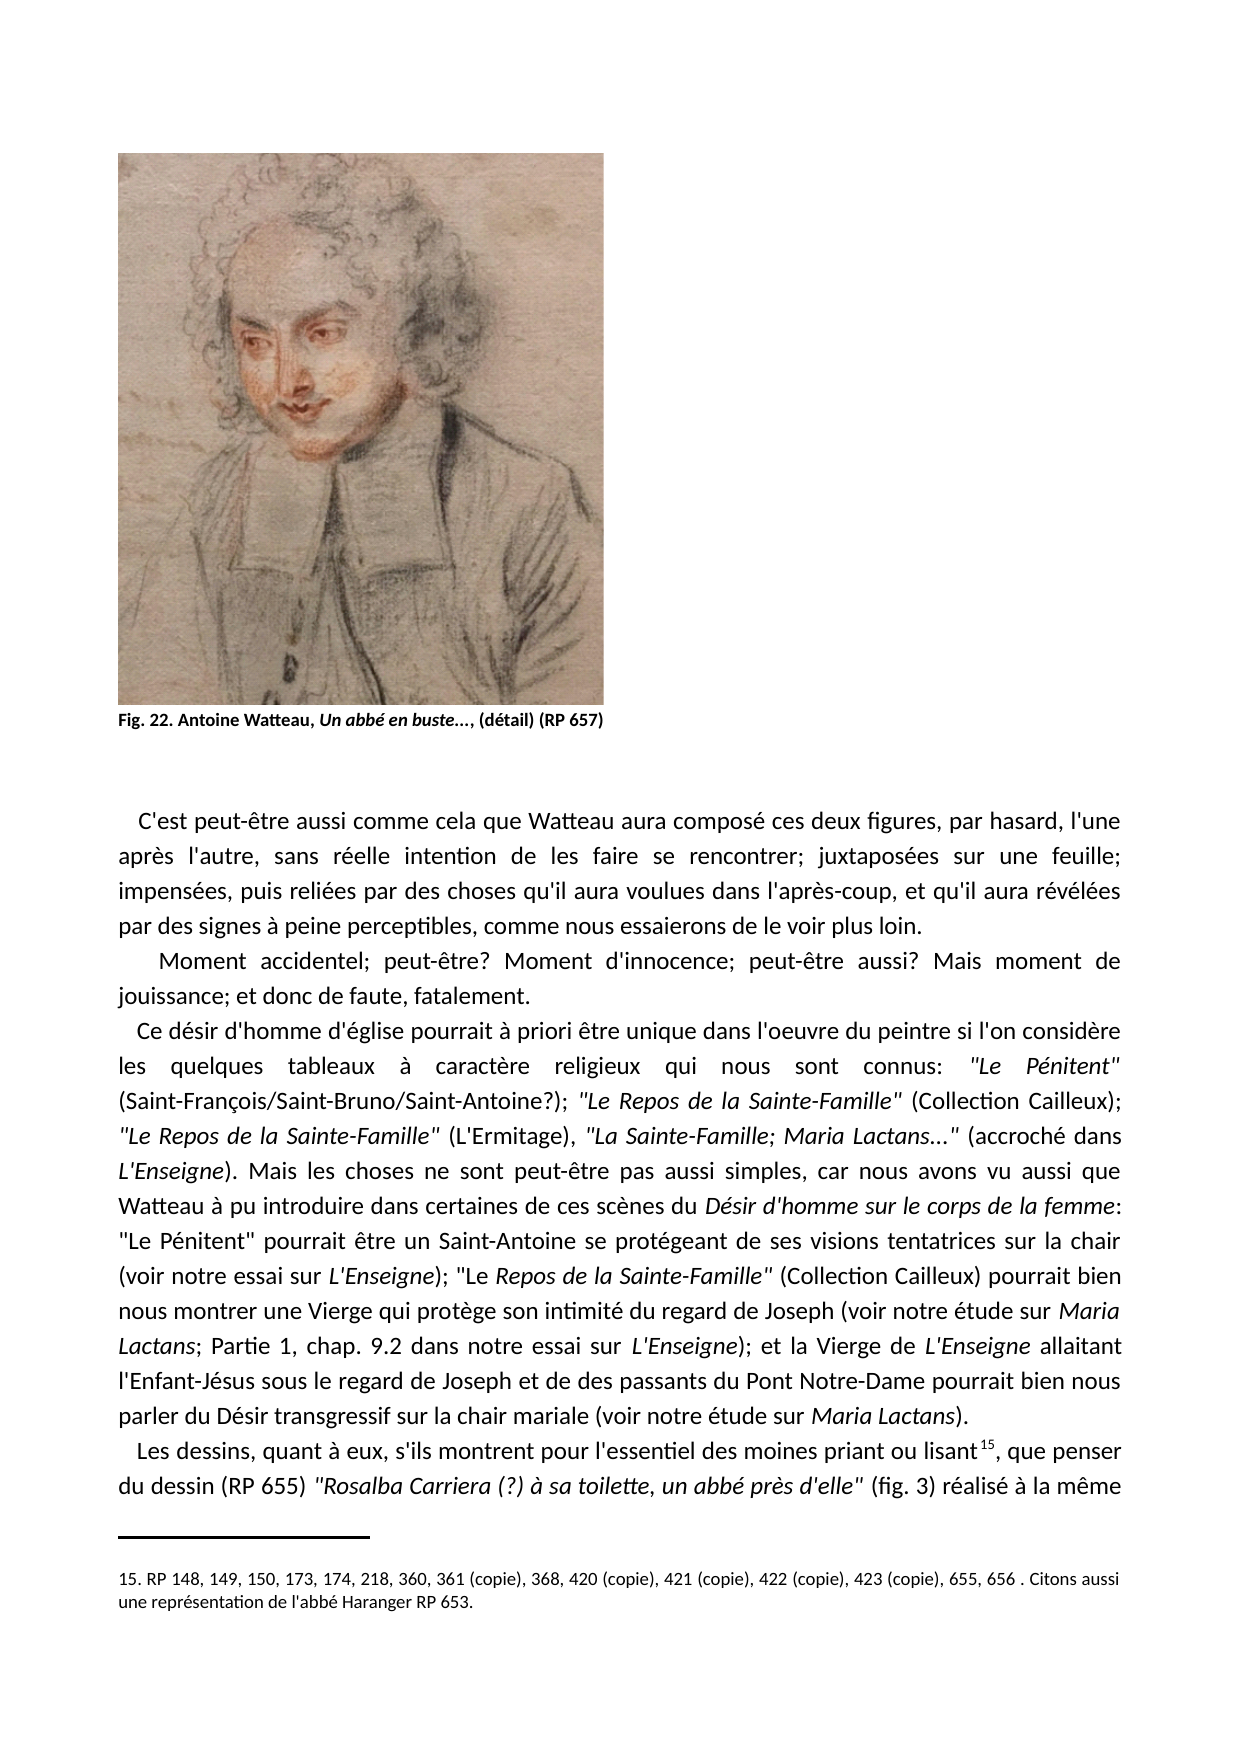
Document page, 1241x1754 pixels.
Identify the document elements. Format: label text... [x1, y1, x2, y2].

text Fig. 22. Antoine Watteau, Un abbé en buste..., (détail) (RP 657) [118, 708, 1122, 731]
text . RP 148, 149, 150, 173, 174, 218, 360, 361 (copie), 368, 420 (copie), 421 (copie), 422 (copie), 423 (copie), 655, 656 . Citons aussi une représentation de l'abbé Haranger RP 653. [118, 1567, 1122, 1613]
text Ce désir d'homme d'église pourrait à priori être unique dans l'oeuvre du peintre si l'on considère les quelques tableaux à caractère religieux qui nous sont connus: "Le Pénitent" (Saint-François/Saint-Bruno/Saint-Antoine?); "Le Repos de la Sainte-Famille" (Collection Cailleux); "Le Repos de la Sainte-Famille" (L'Ermitage), "La Sainte-Famille; Maria Lactans..." (accroché dans L'Enseigne). Mais les choses ne sont peut-être pas aussi simples, car nous avons vu aussi que Watteau à pu introduire dans certaines de ces scènes du Désir d'homme sur le corps de la femme: "Le Pénitent" pourrait être un Saint-Antoine se protégeant de ses visions tentatrices sur la chair (voir notre essai sur L'Enseigne); "Le Repos de la Sainte-Famille" (Collection Cailleux) pourrait bien nous montrer une Vierge qui protège son intimité du regard de Joseph (voir notre étude sur Maria Lactans; Partie 1, chap. 9.2 dans notre essai sur L'Enseigne); et la Vierge de L'Enseigne allaitant l'Enfant-Jésus sous le regard de Joseph et de des passants du Pont Notre-Dame pourrait bien nous parler du Désir transgressif sur la chair mariale (voir notre étude sur Maria Lactans). [118, 1015, 1122, 1430]
text Les dessins, quant à eux, s'ils montrent pour l'essentiel des moines priant ou lisant, que penser du dessin (RP 655) "Rosalba Carriera (?) à sa toilette, un abbé près d'elle" (fig. 3) réalisé à la même [118, 1435, 1122, 1500]
text C'est peut-être aussi comme cela que Watteau aura composé ces deux figures, par hasard, l'une après l'autre, sans réelle intention de les faire se rencontrer; juxtaposées sur une feuille; impensées, puis reliées par des choses qu'il aura voulues dans l'après-coup, et qu'il aura révélées par des signes à peine perceptibles, comme nous essaierons de le voir plus loin. [118, 805, 1122, 940]
text Moment accidentel; peut-être? Moment d'innocence; peut-être aussi? Mais moment de jouissance; et donc de faute, fatalement. [118, 945, 1122, 1010]
